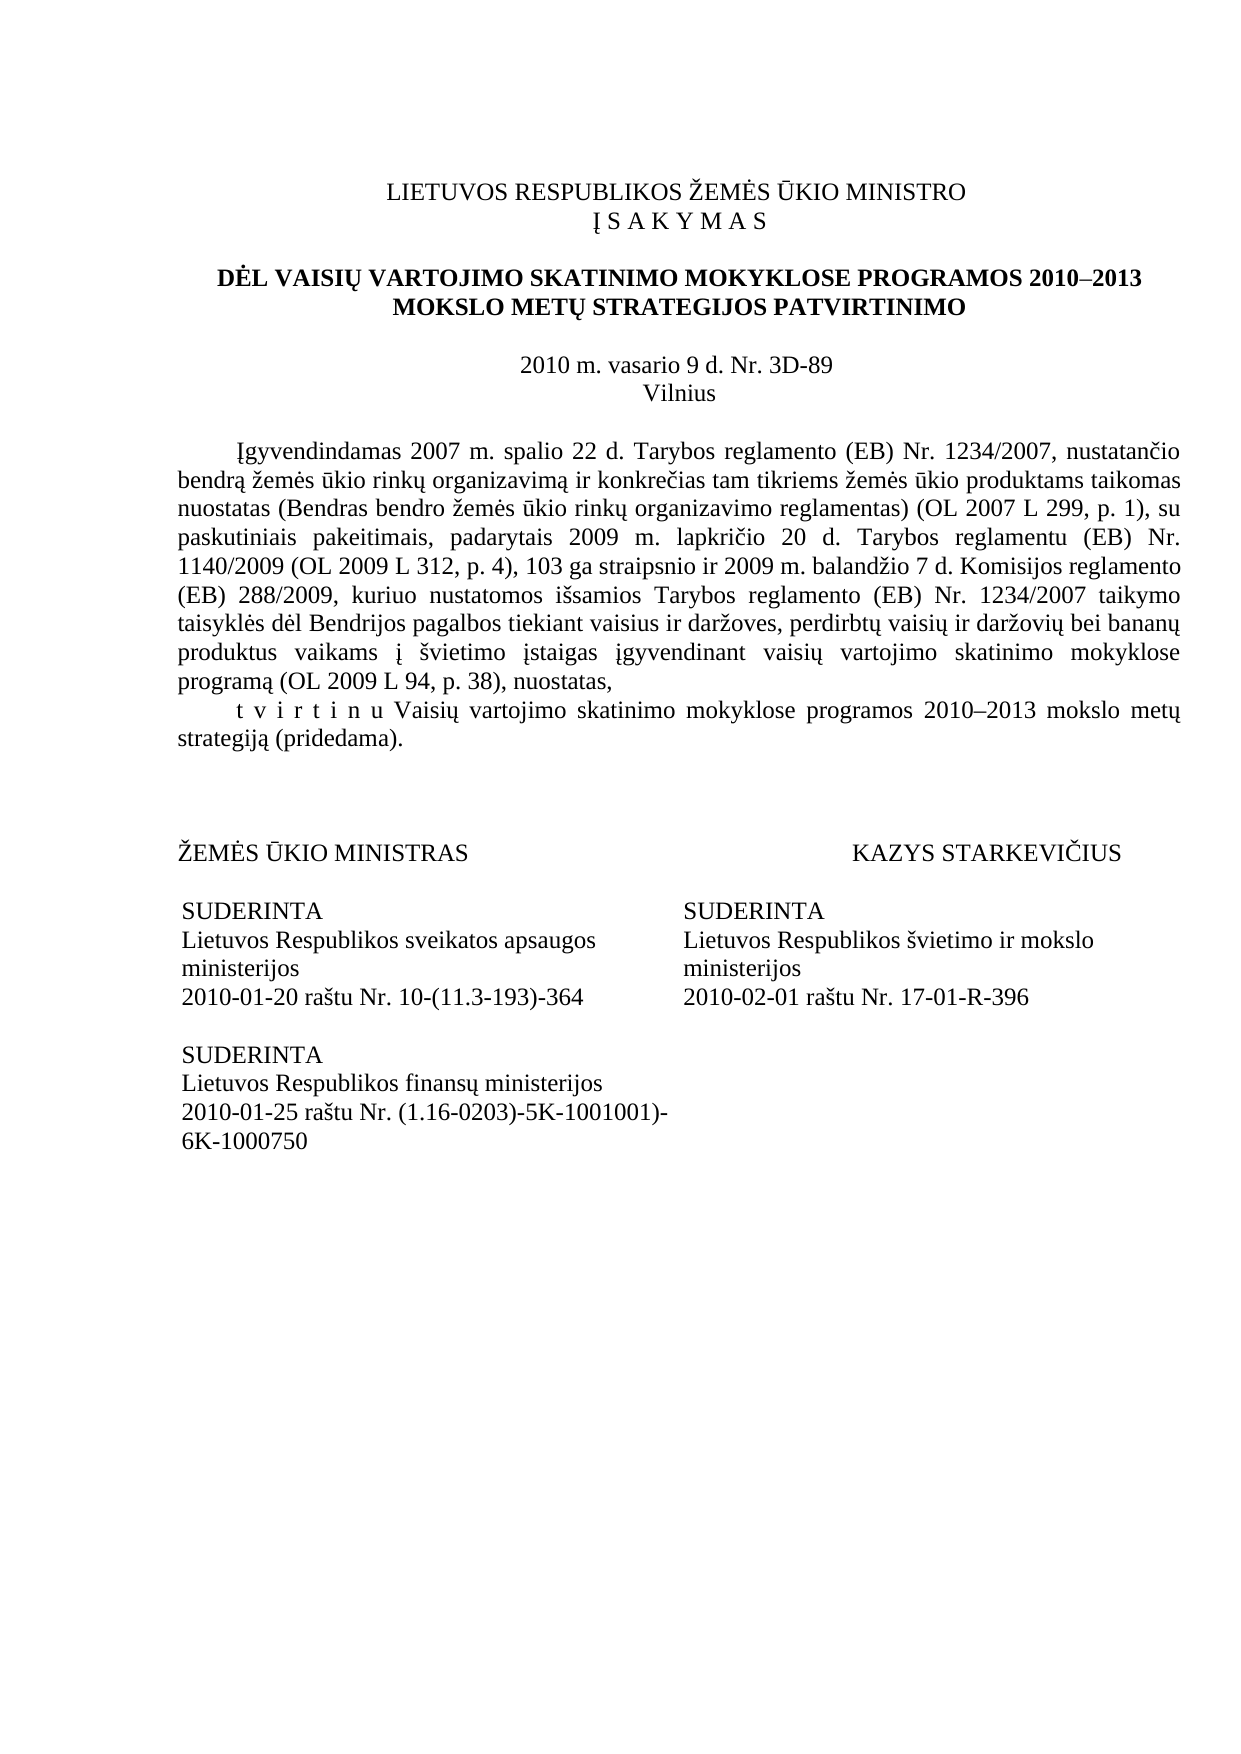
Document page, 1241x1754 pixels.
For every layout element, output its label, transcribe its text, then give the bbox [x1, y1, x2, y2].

text 2010 m. vasario 9 d. Nr. 3D-89 [177, 350, 1181, 378]
text DĖL VAISIŲ VARTOJIMO SKATINIMO MOKYKLOSE PROGRAMOS 2010–2013 MOKSLO METŲ STRATEGIJOS PATVIRTINIMO [177, 263, 1181, 321]
text ŽEMĖS ŪKIO MINISTRAS KAZYS STARKEVIČIUS [177, 838, 1181, 867]
text Vilnius [177, 378, 1181, 407]
text t v i r t i n u Vaisių vartojimo skatinimo mokyklose programos 2010–2013 mokslo metų strategiją (pridedama). [177, 695, 1181, 752]
text LIETUVOS RESPUBLIKOS ŽEMĖS ŪKIO MINISTRO [177, 177, 1181, 206]
table_header SUDERINTA Lietuvos Respublikos švietimo ir mokslo ministerijos 2010-02-01 raštu Nr. 17-01-R-396 [679, 896, 1122, 1155]
table_header SUDERINTA Lietuvos Respublikos sveikatos apsaugos ministerijos 2010-01-20 raštu Nr. 10-(11.3-193)-364 SUDERINTA Lietuvos Respublikos finansų ministerijos 2010-01-25 raštu Nr. (1.16-0203)-5K-1001001)-6K-1000750 [177, 896, 679, 1155]
text Įgyvendindamas 2007 m. spalio 22 d. Tarybos reglamento (EB) Nr. 1234/2007, nustatančio bendrą žemės ūkio rinkų organizavimą ir konkrečias tam tikriems žemės ūkio produktams taikomas nuostatas (Bendras bendro žemės ūkio rinkų organizavimo reglamentas) (OL 2007 L 299, p. 1), su paskutiniais pakeitimais, padarytais 2009 m. lapkričio 20 d. Tarybos reglamentu (EB) Nr. 1140/2009 (OL 2009 L 312, p. 4), 103 ga straipsnio ir 2009 m. balandžio 7 d. Komisijos reglamento (EB) 288/2009, kuriuo nustatomos išsamios Tarybos reglamento (EB) Nr. 1234/2007 taikymo taisyklės dėl Bendrijos pagalbos tiekiant vaisius ir daržoves, perdirbtų vaisių ir daržovių bei bananų produktus vaikams į švietimo įstaigas įgyvendinant vaisių vartojimo skatinimo mokyklose programą (OL 2009 L 94, p. 38), nuostatas, [177, 436, 1181, 695]
text Į S A K Y M A S [177, 206, 1181, 235]
